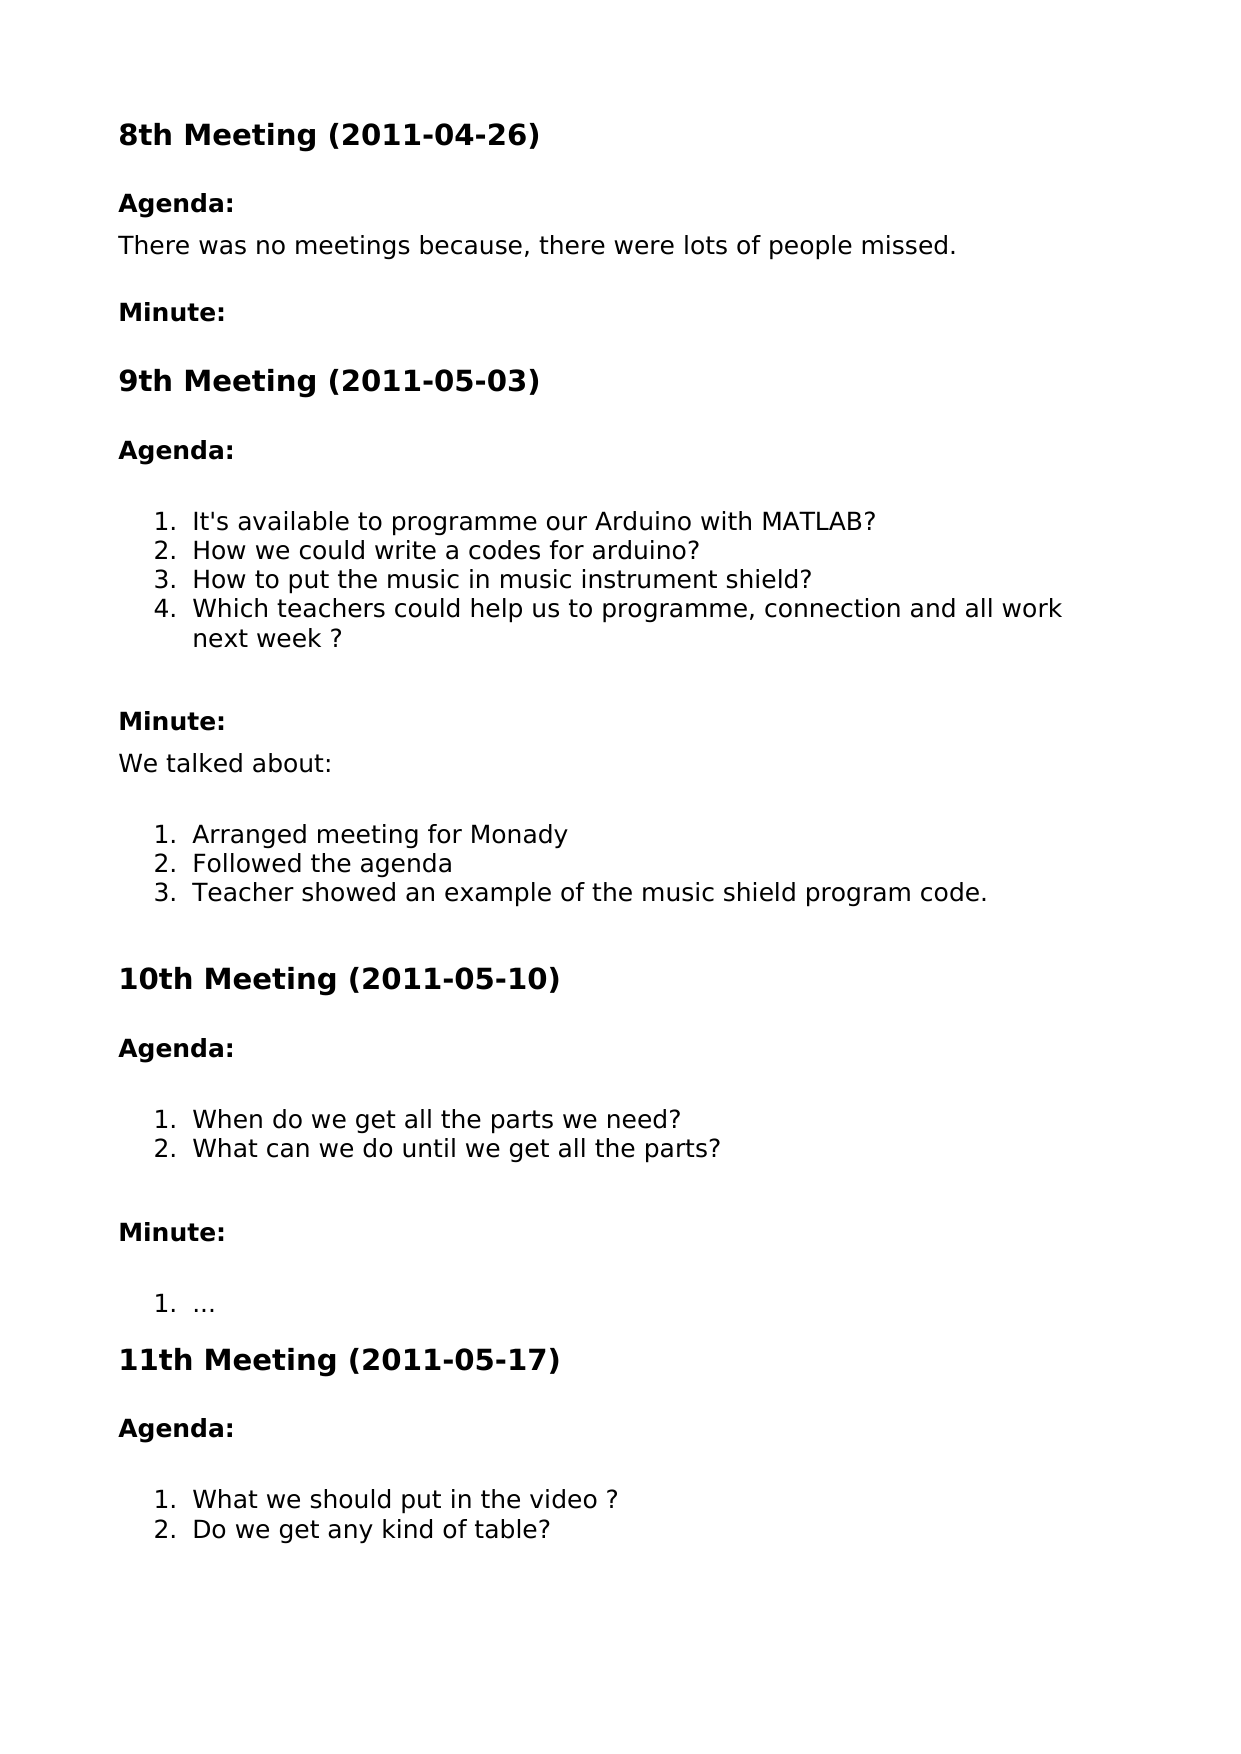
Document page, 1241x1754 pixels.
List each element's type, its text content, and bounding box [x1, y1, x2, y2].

subtitle 9th Meeting (2011-05-03) [118, 364, 1122, 398]
subtitle Agenda: [118, 189, 1122, 219]
subtitle Agenda: [118, 1414, 1122, 1444]
subtitle 11th Meeting (2011-05-17) [118, 1343, 1122, 1377]
subtitle 8th Meeting (2011-04-26) [118, 118, 1122, 152]
list Do we get any kind of table? [177, 1515, 1122, 1544]
subtitle Minute: [118, 707, 1122, 737]
text We talked about: [118, 749, 1122, 778]
subtitle Agenda: [118, 436, 1122, 465]
subtitle Minute: [118, 1218, 1122, 1247]
list How we could write a codes for arduino? [177, 536, 1122, 566]
list Teacher showed an example of the music shield program code. [177, 879, 1122, 908]
subtitle Minute: [118, 298, 1122, 327]
subtitle 10th Meeting (2011-05-10) [118, 962, 1122, 996]
list What we should put in the video ? [177, 1486, 1122, 1515]
text There was no meetings because, there were lots of people missed. [118, 231, 1122, 260]
list What can we do until we get all the parts? [177, 1134, 1122, 1163]
list Followed the agenda [177, 849, 1122, 879]
list Arranged meeting for Monady [177, 820, 1122, 849]
subtitle Agenda: [118, 1034, 1122, 1063]
list ... [177, 1289, 1122, 1318]
list How to put the music in music instrument shield? [177, 566, 1122, 595]
list It's available to programme our Arduino with MATLAB? [177, 507, 1122, 536]
list Which teachers could help us to programme, connection and all work next week ? [177, 595, 1122, 653]
list When do we get all the parts we need? [177, 1105, 1122, 1134]
